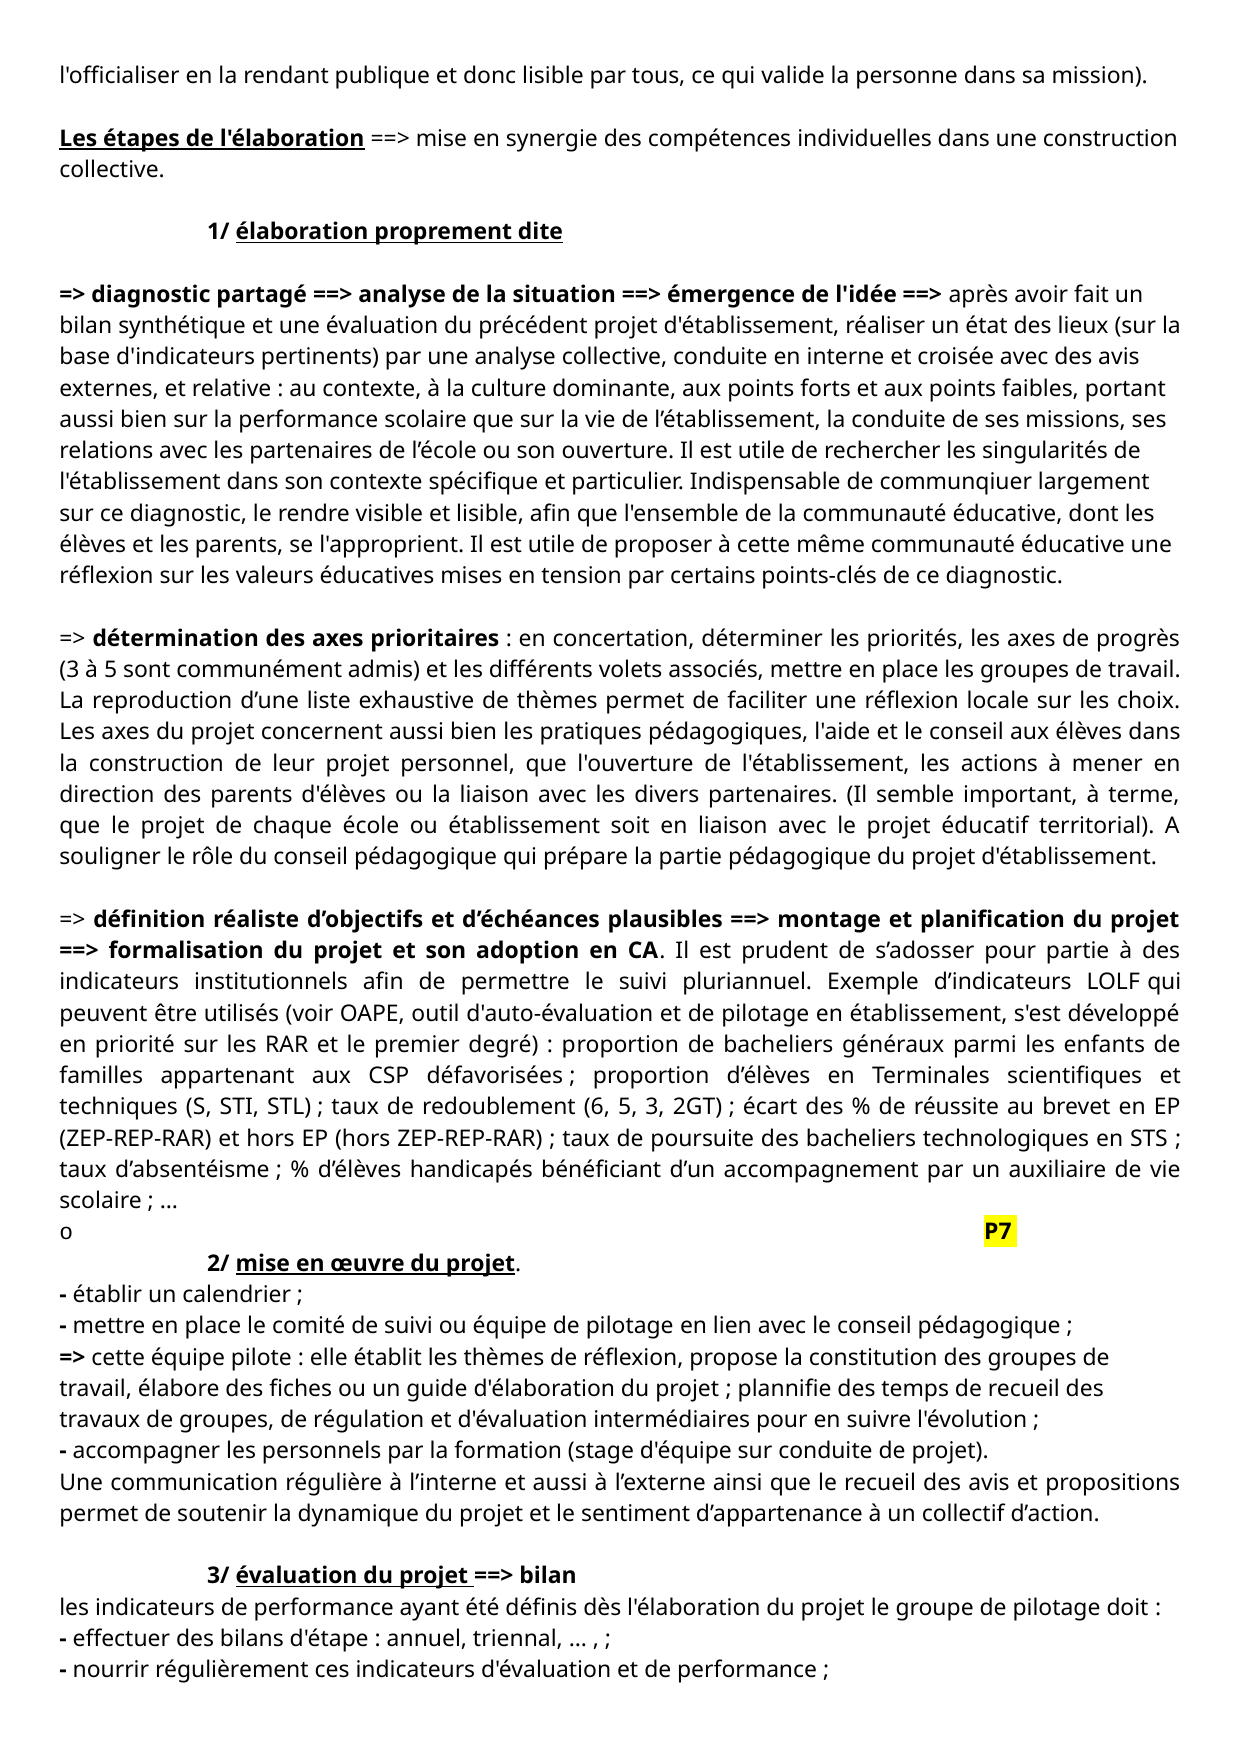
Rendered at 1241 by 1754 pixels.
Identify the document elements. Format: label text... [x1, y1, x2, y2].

text - effectuer des bilans d'étape : annuel, triennal, … , ; [59, 1622, 1181, 1653]
list P7 [59, 1215, 1181, 1247]
list => diagnostic partagé ==> analyse de la situation ==> émergence de l'idée ==> après avoir fait un bilan synthétique et une évaluation du précédent projet d'établissement, réaliser un état des lieux (sur la base d'indicateurs pertinents) par une analyse collective, conduite en interne et croisée avec des avis externes, et relative : au contexte, à la culture dominante, aux points forts et aux points faibles, portant aussi bien sur la performance scolaire que sur la vie de l’établissement, la conduite de ses missions, ses relations avec les partenaires de l’école ou son ouverture. Il est utile de rechercher les singularités de l'établissement dans son contexte spécifique et particulier. Indispensable de communqiuer largement sur ce diagnostic, le rendre visible et lisible, afin que l'ensemble de la communauté éducative, dont les élèves et les parents, se l'approprient. Il est utile de proposer à cette même communauté éducative une réflexion sur les valeurs éducatives mises en tension par certains points-clés de ce diagnostic. [22, 278, 1181, 590]
text - mettre en place le comité de suivi ou équipe de pilotage en lien avec le conseil pédagogique ; [59, 1309, 1181, 1340]
list => détermination des axes prioritaires : en concertation, déterminer les priorités, les axes de progrès (3 à 5 sont communément admis) et les différents volets associés, mettre en place les groupes de travail. [59, 622, 1181, 684]
text 1/ élaboration proprement dite [59, 215, 1181, 247]
text - établir un calendrier ; [59, 1278, 1181, 1309]
text les indicateurs de performance ayant été définis dès l'élaboration du projet le groupe de pilotage doit : [59, 1590, 1181, 1622]
list => définition réaliste d’objectifs et d’échéances plausibles ==> montage et planification du projet ==> formalisation du projet et son adoption en CA. Il est prudent de s’adosser pour partie à des indicateurs institutionnels afin de permettre le suivi pluriannuel. Exemple d’indicateurs LOLF qui peuvent être utilisés (voir OAPE, outil d'auto-évaluation et de pilotage en établissement, s'est développé en priorité sur les RAR et le premier degré) : proportion de bacheliers généraux parmi les enfants de familles appartenant aux CSP défavorisées ; proportion d’élèves en Terminales scientifiques et techniques (S, STI, STL) ; taux de redoublement (6, 5, 3, 2GT) ; écart des % de réussite au brevet en EP (ZEP-REP-RAR) et hors EP (hors ZEP-REP-RAR) ; taux de poursuite des bacheliers technologiques en STS ; taux d’absentéisme ; % d’élèves handicapés bénéficiant d’un accompagnement par un auxiliaire de vie scolaire ; … [59, 903, 1181, 1215]
list La reproduction d’une liste exhaustive de thèmes permet de faciliter une réflexion locale sur les choix. Les axes du projet concernent aussi bien les pratiques pédagogiques, l'aide et le conseil aux élèves dans la construction de leur projet personnel, que l'ouverture de l'établissement, les actions à mener en direction des parents d'élèves ou la liaison avec les divers partenaires. (Il semble important, à terme, que le projet de chaque école ou établissement soit en liaison avec le projet éducatif territorial). A souligner le rôle du conseil pédagogique qui prépare la partie pédagogique du projet d'établissement. [59, 684, 1181, 872]
list - nourrir régulièrement ces indicateurs d'évaluation et de performance ; [59, 1653, 1181, 1684]
text Les étapes de l'élaboration ==> mise en synergie des compétences individuelles dans une construction collective. [59, 122, 1181, 184]
text l'officialiser en la rendant publique et donc lisible par tous, ce qui valide la personne dans sa mission). [59, 59, 1181, 90]
text 3/ évaluation du projet ==> bilan [59, 1559, 1181, 1590]
text Une communication régulière à l’interne et aussi à l’externe ainsi que le recueil des avis et propositions permet de soutenir la dynamique du projet et le sentiment d’appartenance à un collectif d’action. [59, 1465, 1181, 1528]
list 2/ mise en œuvre du projet. [59, 1247, 1181, 1278]
text => cette équipe pilote : elle établit les thèmes de réflexion, propose la constitution des groupes de travail, élabore des fiches ou un guide d'élaboration du projet ; plannifie des temps de recueil des travaux de groupes, de régulation et d'évaluation intermédiaires pour en suivre l'évolution ; [59, 1340, 1181, 1434]
text - accompagner les personnels par la formation (stage d'équipe sur conduite de projet). [59, 1434, 1181, 1465]
